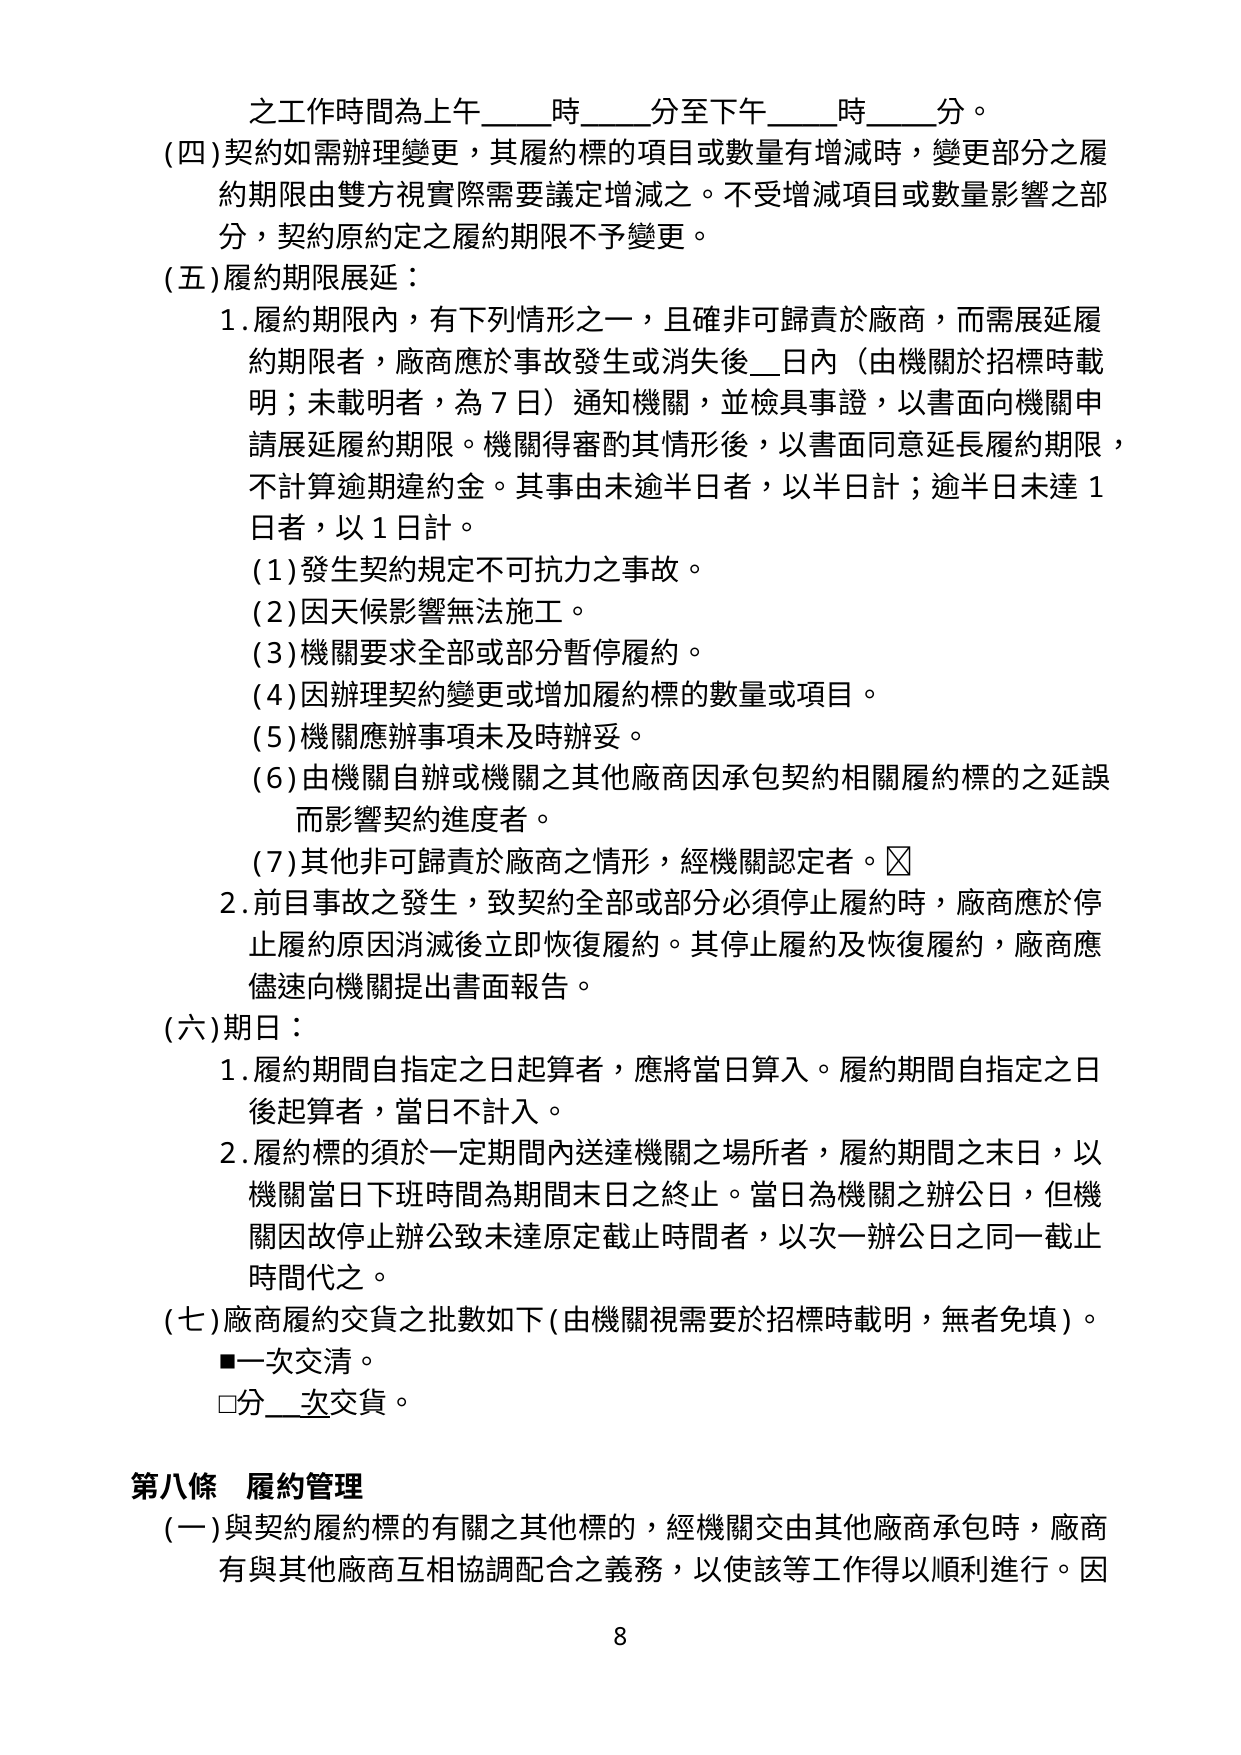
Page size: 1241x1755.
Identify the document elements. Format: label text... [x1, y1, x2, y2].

text ■一次交清。 [218, 1339, 1104, 1380]
text (2)因天候影響無法施工。 [248, 589, 1110, 630]
text □前述期間全天之工作時間為上午___時___分至下午____時____分，中午休息時間為中午____時____分至下午____時____分；半天之工作時間為上午____時____分至下午____時____分。 [218, 89, 1104, 130]
text (七)廠商履約交貨之批數如下(由機關視需要於招標時載明，無者免填)。 [159, 1297, 1110, 1339]
text (5)機關應辦事項未及時辦妥。 [248, 714, 1110, 755]
text 第八條 履約管理 [130, 1464, 1110, 1505]
text (四)契約如需辦理變更，其履約標的項目或數量有增減時，變更部分之履約期限由雙方視實際需要議定增減之。不受增減項目或數量影響之部分，契約原約定之履約期限不予變更。 [159, 130, 1110, 255]
text (六)期日： [159, 1005, 1110, 1047]
text (3)機關要求全部或部分暫停履約。 [248, 630, 1110, 672]
text (1)發生契約規定不可抗力之事故。 [248, 547, 1110, 589]
text (4)因辦理契約變更或增加履約標的數量或項目。 [248, 672, 1110, 714]
text (6)由機關自辦或機關之其他廠商因承包契約相關履約標的之延誤而影響契約進度者。 [248, 755, 1110, 839]
text (一)與契約履約標的有關之其他標的，經機關交由其他廠商承包時，廠商有與其他廠商互相協調配合之義務，以使該等工作得以順利進行。因 [159, 1505, 1110, 1589]
text 1.履約期限內，有下列情形之一，且確非可歸責於廠商，而需展延履約期限者，廠商應於事故發生或消失後 日內（由機關於招標時載明；未載明者，為7日）通知機關，並檢具事證，以書面向機關申請展延履約期限。機關得審酌其情形後，以書面同意延長履約期限，不計算逾期違約金。其事由未逾半日者，以半日計；逾半日未達1日者，以1日計。 [218, 297, 1104, 547]
text □分__次交貨。 [218, 1380, 1104, 1422]
text 2.履約標的須於一定期間內送達機關之場所者，履約期間之末日，以機關當日下班時間為期間末日之終止。當日為機關之辦公日，但機關因故停止辦公致未達原定截止時間者，以次一辦公日之同一截止時間代之。 [218, 1130, 1104, 1297]
text (7)其他非可歸責於廠商之情形，經機關認定者。 [248, 839, 1110, 880]
text 2.前目事故之發生，致契約全部或部分必須停止履約時，廠商應於停止履約原因消滅後立即恢復履約。其停止履約及恢復履約，廠商應儘速向機關提出書面報告。 [218, 880, 1104, 1005]
text (五)履約期限展延： [159, 255, 1110, 297]
text 1.履約期間自指定之日起算者，應將當日算入。履約期間自指定之日後起算者，當日不計入。 [218, 1047, 1104, 1130]
